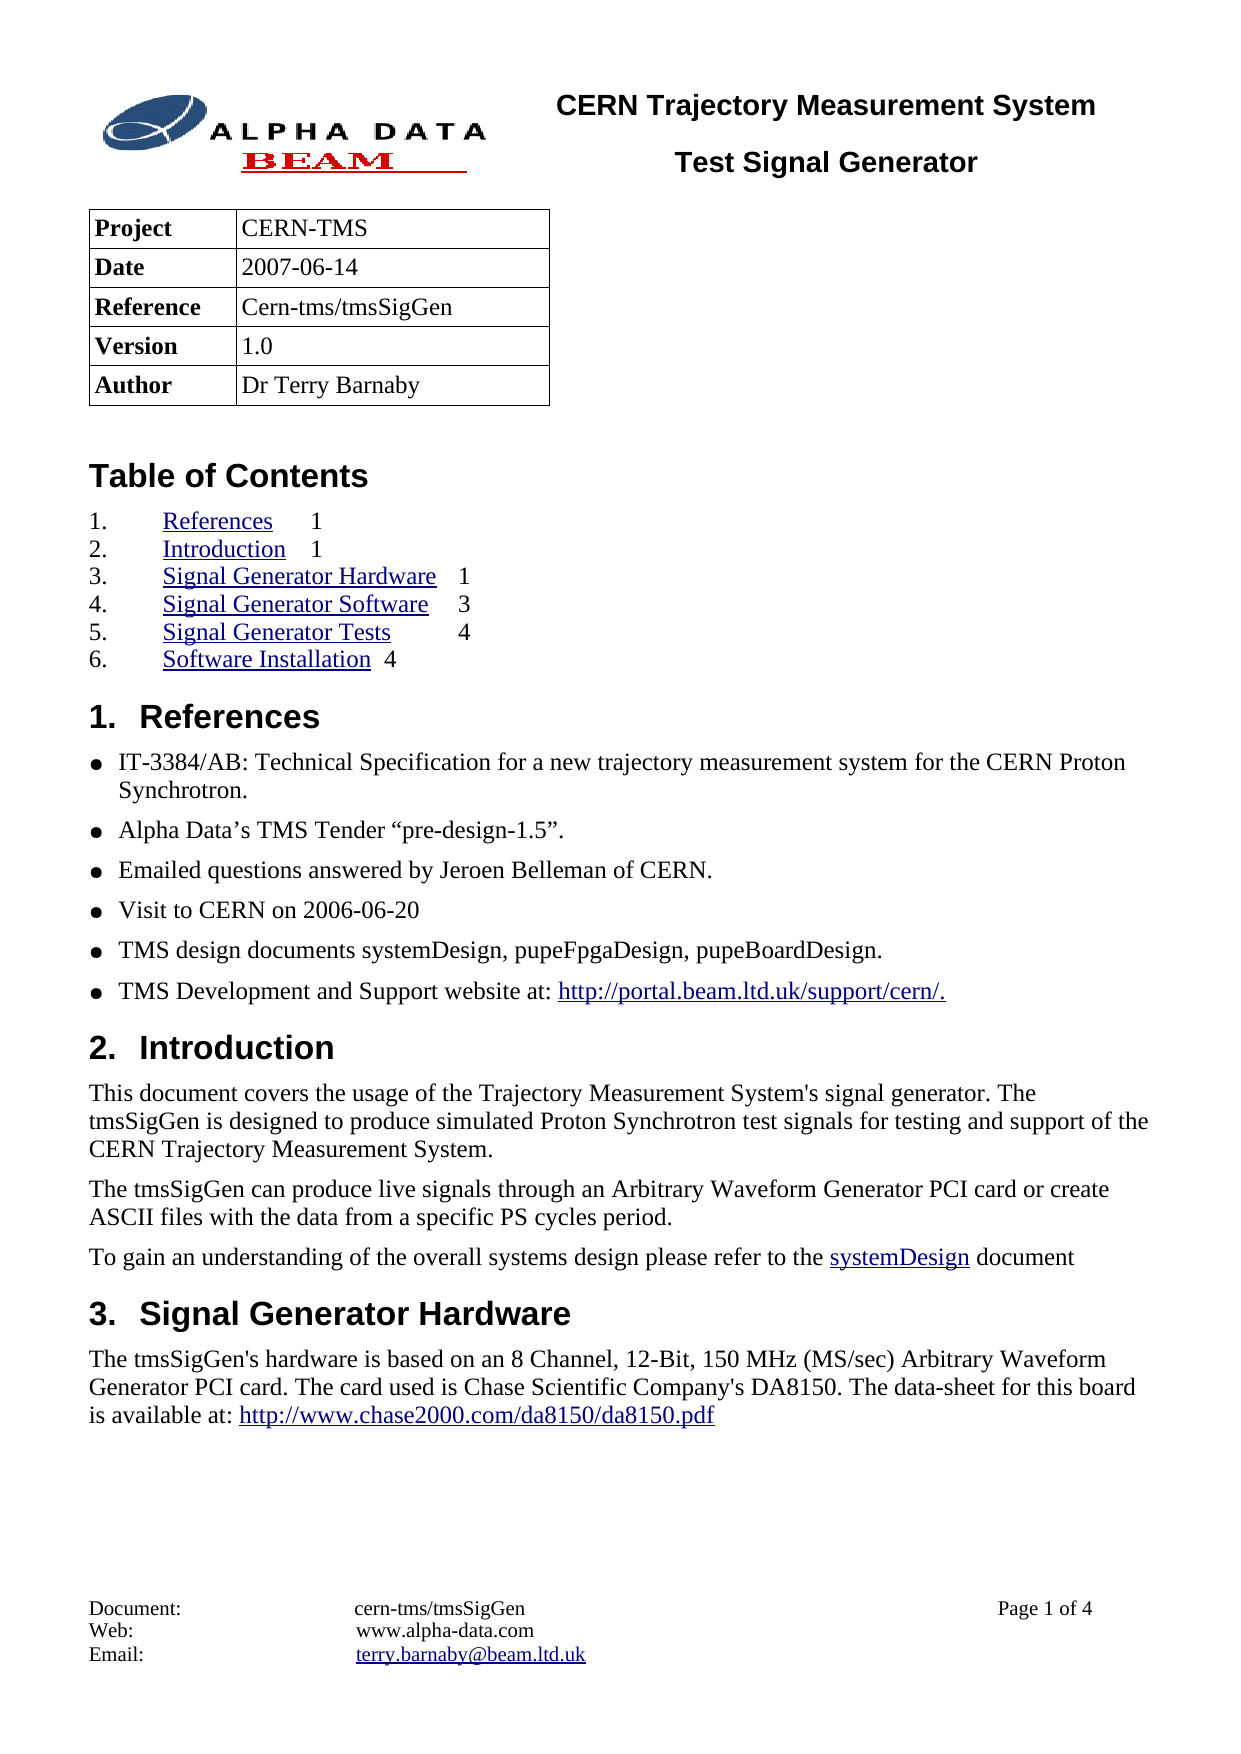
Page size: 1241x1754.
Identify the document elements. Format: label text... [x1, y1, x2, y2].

text The tmsSigGen's hardware is based on an 8 Channel, 12-Bit, 150 MHz (MS/sec) Arbitrary Waveform Generator PCI card. The card used is Chase Scientific Company's DA8150. The data-sheet for this board is available at: http://www.chase2000.com/da8150/da8150.pdf [88, 1345, 1152, 1428]
list Emailed questions answered by Jeroen Belleman of CERN. [88, 856, 1152, 884]
table_cell 1.0 [237, 327, 549, 365]
list Visit to CERN on 2006-06-20 [88, 896, 1152, 924]
table_header CERN-TMS [237, 210, 549, 248]
text 6. Software Installation 4 [88, 646, 1152, 673]
subtitle Table of Contents [88, 458, 1152, 494]
text 1. References 1 [88, 507, 1152, 535]
table_cell Date [90, 249, 236, 287]
picture [88, 88, 502, 179]
table_header Project [90, 210, 236, 248]
table_cell Author [90, 366, 236, 405]
table_cell Version [90, 327, 236, 365]
table_cell 2007-06-14 [237, 249, 549, 287]
text 3. Signal Generator Hardware 1 [88, 562, 1152, 590]
list Alpha Data’s TMS Tender “pre-design-1.5”. [88, 816, 1152, 844]
text The tmsSigGen can produce live signals through an Arbitrary Waveform Generator PCI card or create ASCII files with the data from a specific PS cycles period. [88, 1175, 1152, 1230]
text To gain an understanding of the overall systems design please refer to the systemDesign document [88, 1243, 1152, 1271]
table_cell Dr Terry Barnaby [237, 366, 549, 405]
text 2. Introduction 1 [88, 535, 1152, 562]
subtitle Introduction [88, 1029, 1152, 1067]
table_cell Cern-tms/tmsSigGen [237, 288, 549, 326]
subtitle References [88, 698, 1152, 736]
subtitle Signal Generator Hardware [88, 1296, 1152, 1333]
list IT-3384/AB: Technical Specification for a new trajectory measurement system for the CERN Proton Synchrotron. [88, 748, 1152, 803]
table_cell Reference [90, 288, 236, 326]
text 4. Signal Generator Software 3 [88, 590, 1152, 618]
list TMS Development and Support website at: http://portal.beam.ltd.uk/support/cern/. [88, 977, 1152, 1004]
list TMS design documents systemDesign, pupeFpgaDesign, pupeBoardDesign. [88, 937, 1152, 964]
text 5. Signal Generator Tests 4 [88, 618, 1152, 646]
text This document covers the usage of the Trajectory Measurement System's signal generator. The tmsSigGen is designed to produce simulated Proton Synchrotron test signals for testing and support of the CERN Trajectory Measurement System. [88, 1079, 1152, 1162]
